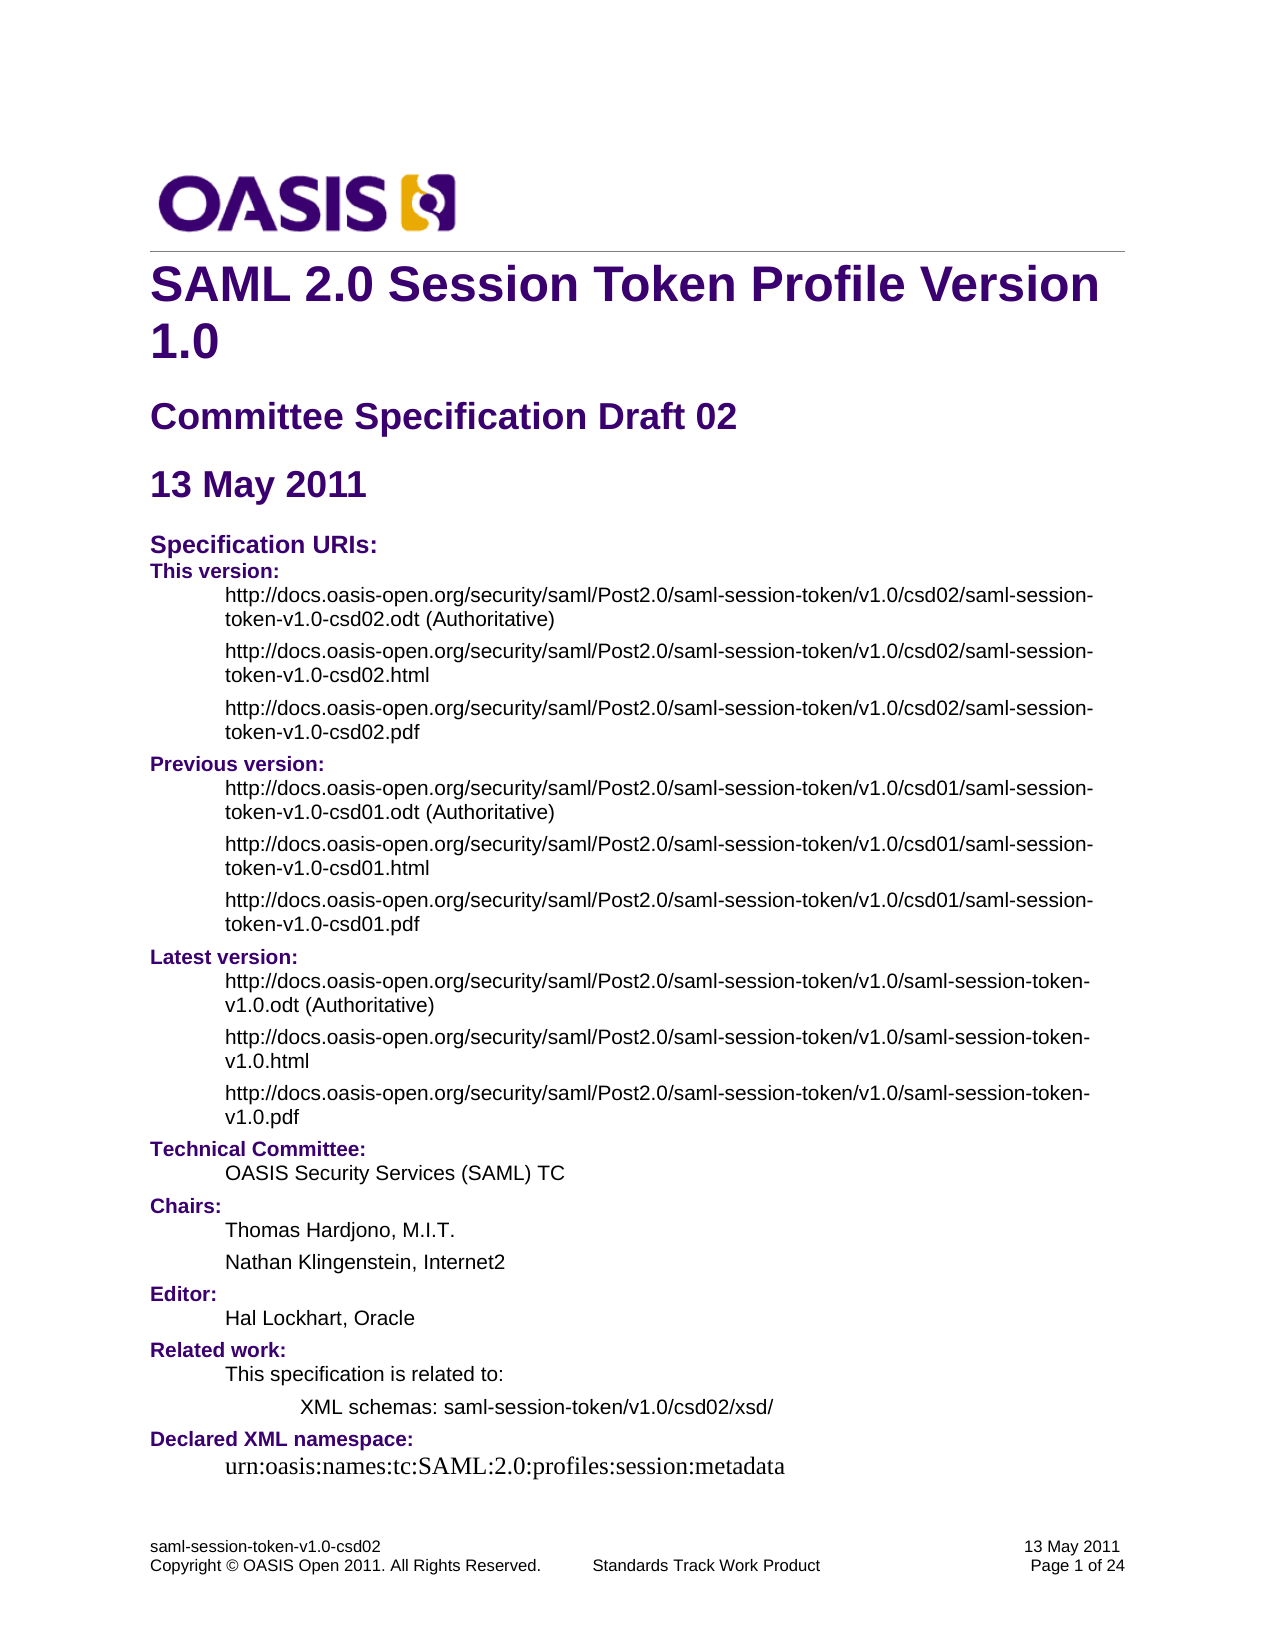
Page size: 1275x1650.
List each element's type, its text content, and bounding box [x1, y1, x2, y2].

title http://docs.oasis-open.org/security/saml/Post2.0/saml-session-token/v1.0/saml-session-token-v1.0.pdf [225, 1081, 1125, 1129]
text Hal Lockhart, Oracle [225, 1306, 1125, 1330]
subtitle Committee Specification Draft 02 [150, 391, 1125, 437]
title http://docs.oasis-open.org/security/saml/Post2.0/saml-session-token/v1.0/saml-session-token-v1.0.odt (Authoritative) [225, 968, 1125, 1016]
title Technical Committee: [150, 1137, 1125, 1161]
subtitle 13 May 2011 [150, 459, 1125, 505]
title http://docs.oasis-open.org/security/saml/Post2.0/saml-session-token/v1.0/csd02/saml-session-token-v1.0-csd02.html [225, 639, 1125, 687]
title Specification URIs: [150, 530, 1125, 559]
title This version: [150, 559, 1125, 583]
text Nathan Klingenstein, Internet2 [225, 1250, 1125, 1274]
title Latest version: [150, 944, 1125, 968]
title Related work: [150, 1338, 1125, 1362]
title Chairs: [150, 1193, 1125, 1217]
picture [150, 158, 468, 243]
title http://docs.oasis-open.org/security/saml/Post2.0/saml-session-token/v1.0/csd02/saml-session-token-v1.0-csd02.odt (Authoritative) [225, 583, 1125, 631]
title This specification is related to: [225, 1362, 1125, 1386]
title http://docs.oasis-open.org/security/saml/Post2.0/saml-session-token/v1.0/csd01/saml-session-token-v1.0-csd01.pdf [225, 888, 1125, 936]
title http://docs.oasis-open.org/security/saml/Post2.0/saml-session-token/v1.0/csd01/saml-session-token-v1.0-csd01.odt (Authoritative) [225, 776, 1125, 824]
title Declared XML namespace: [150, 1427, 1125, 1451]
title OASIS Security Services (SAML) TC [225, 1161, 1125, 1185]
title Previous version: [150, 752, 1125, 776]
title http://docs.oasis-open.org/security/saml/Post2.0/saml-session-token/v1.0/saml-session-token-v1.0.html [225, 1025, 1125, 1073]
text Thomas Hardjono, M.I.T. [225, 1217, 1125, 1241]
title Editor: [150, 1282, 1125, 1306]
title http://docs.oasis-open.org/security/saml/Post2.0/saml-session-token/v1.0/csd01/saml-session-token-v1.0-csd01.html [225, 832, 1125, 880]
title http://docs.oasis-open.org/security/saml/Post2.0/saml-session-token/v1.0/csd02/saml-session-token-v1.0-csd02.pdf [225, 696, 1125, 743]
list XML schemas: saml-session-token/v1.0/csd02/xsd/ [262, 1394, 1125, 1418]
text urn:oasis:names:tc:SAML:2.0:profiles:session:metadata [225, 1451, 1125, 1479]
title SAML 2.0 Session Token Profile Version 1.0 [150, 252, 1125, 369]
